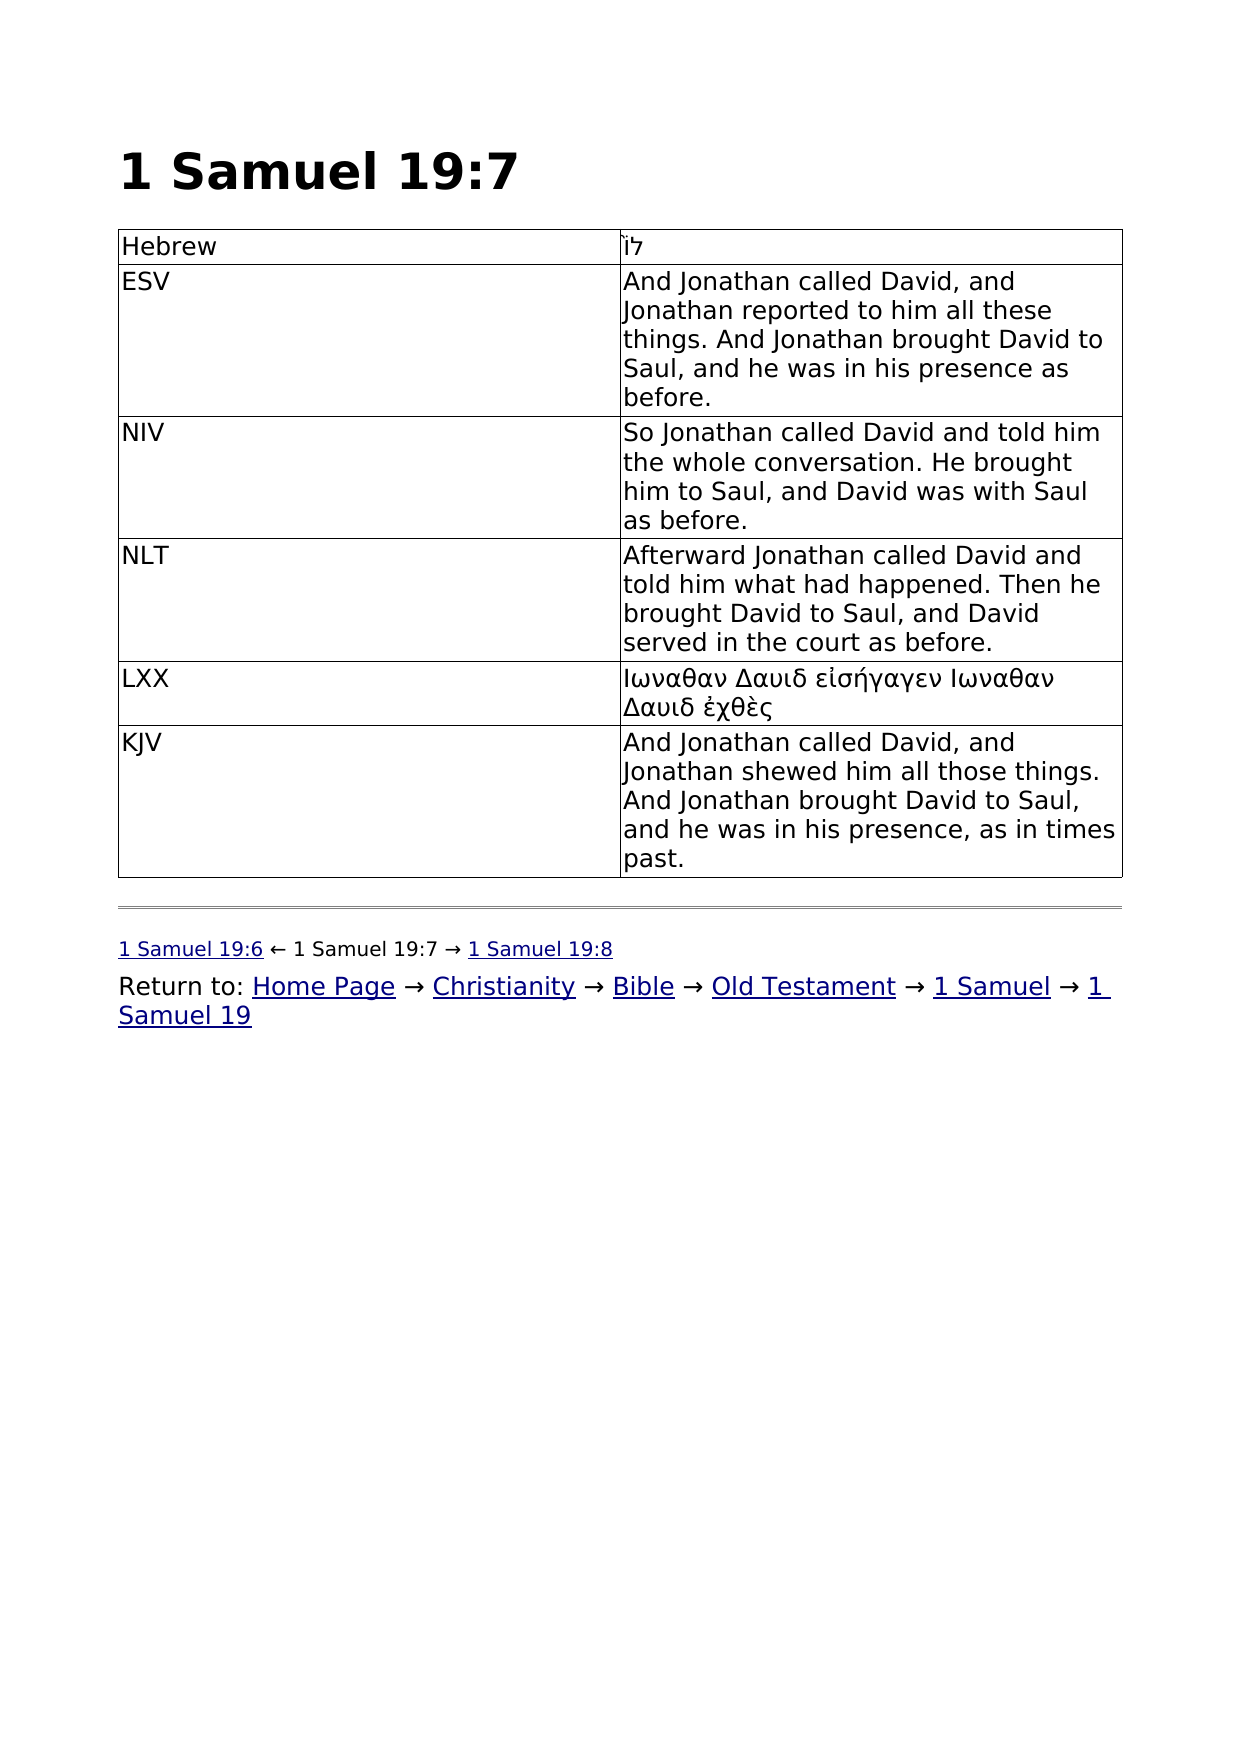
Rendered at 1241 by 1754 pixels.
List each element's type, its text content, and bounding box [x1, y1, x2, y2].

table_cell ESV [119, 265, 620, 416]
table_cell NIV [119, 417, 620, 538]
table_cell KJV [119, 726, 620, 877]
text 1 Samuel 19:6 ← 1 Samuel 19:7 → 1 Samuel 19:8 [118, 938, 1122, 972]
table_cell Afterward Jonathan called David and told him what had happened. Then he brought David to Saul, and David served in the court as before. [621, 539, 1122, 661]
table_header Hebrew [119, 230, 620, 264]
table_cell So Jonathan called David and told him the whole conversation. He brought him to Saul, and David was with Saul as before. [621, 417, 1122, 538]
table_cell And Jonathan called David, and Jonathan reported to him all these things. And Jonathan brought David to Saul, and he was in his presence as before. [621, 265, 1122, 416]
table_header לוֹ֙ [621, 230, 1122, 264]
table_cell Ιωναθαν Δαυιδ εἰσήγαγεν Ιωναθαν Δαυιδ ἐχθὲς [621, 662, 1122, 725]
subtitle 1 Samuel 19:7 [118, 143, 1122, 201]
text Return to: Home Page → Christianity → Bible → Old Testament → 1 Samuel → 1 Samuel 19 [118, 972, 1122, 1030]
table_cell LXX [119, 662, 620, 725]
table_cell And Jonathan called David, and Jonathan shewed him all those things. And Jonathan brought David to Saul, and he was in his presence, as in times past. [621, 726, 1122, 877]
table_cell NLT [119, 539, 620, 661]
